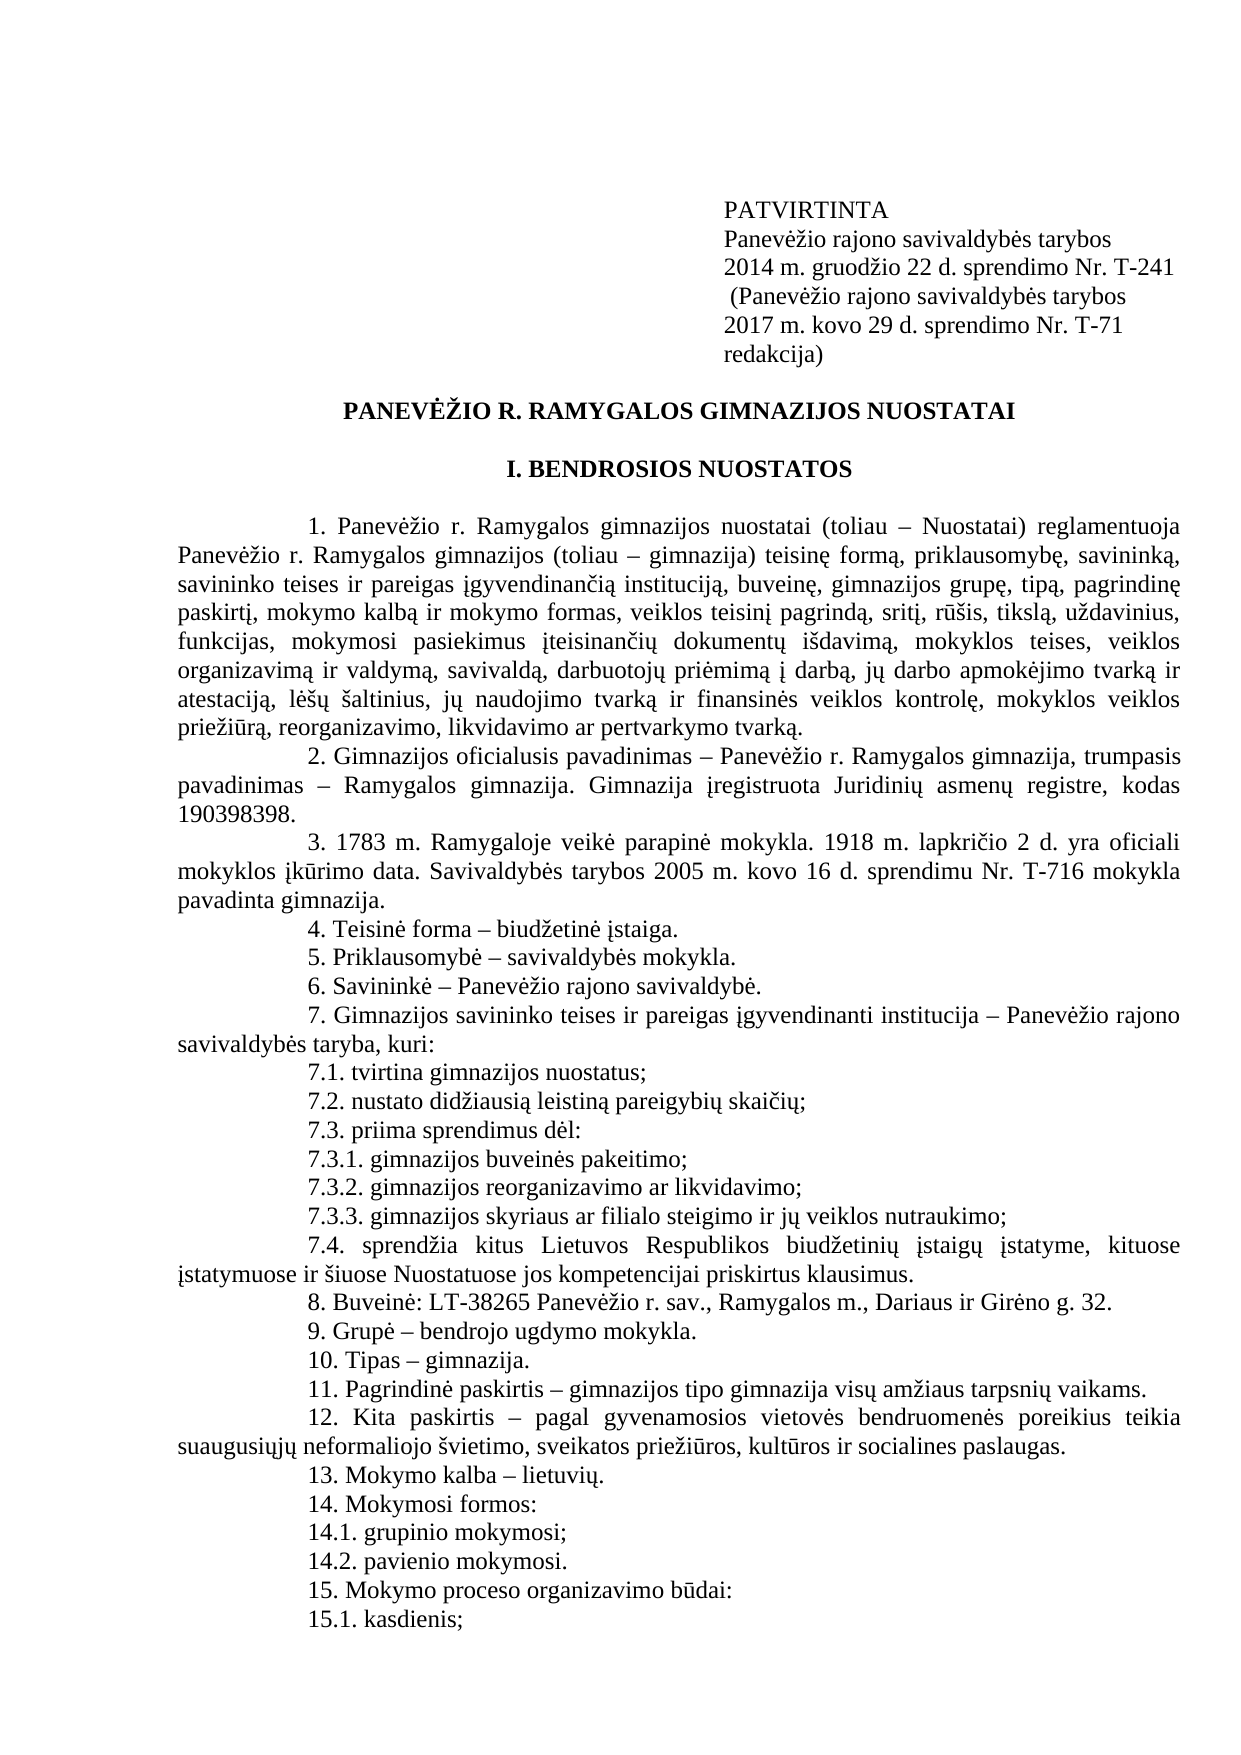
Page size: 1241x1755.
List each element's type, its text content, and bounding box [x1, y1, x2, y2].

text 13. Mokymo kalba – lietuvių. [177, 1460, 1181, 1489]
text 7.3.3. gimnazijos skyriaus ar filialo steigimo ir jų veiklos nutraukimo; [177, 1201, 1181, 1230]
text 7.4. sprendžia kitus Lietuvos Respublikos biudžetinių įstaigų įstatyme, kituose įstatymuose ir šiuose Nuostatuose jos kompetencijai priskirtus klausimus. [177, 1230, 1181, 1287]
text 11. Pagrindinė paskirtis – gimnazijos tipo gimnazija visų amžiaus tarpsnių vaikams. [177, 1374, 1181, 1402]
text 12. Kita paskirtis – pagal gyvenamosios vietovės bendruomenės poreikius teikia suaugusiųjų neformaliojo švietimo, sveikatos priežiūros, kultūros ir socialines paslaugas. [177, 1402, 1181, 1460]
text 2014 m. gruodžio 22 d. sprendimo Nr. T-241 [723, 252, 1181, 281]
text 9. Grupė – bendrojo ugdymo mokykla. [177, 1316, 1181, 1345]
text PANEVĖŽIO R. RAMYGALOS GIMNAZIJOS NUOSTATAI [177, 396, 1181, 425]
text 7.2. nustato didžiausią leistiną pareigybių skaičių; [177, 1086, 1181, 1115]
text PATVIRTINTA [723, 195, 1181, 224]
text 2. Gimnazijos oficialusis pavadinimas – Panevėžio r. Ramygalos gimnazija, trumpasis pavadinimas – Ramygalos gimnazija. Gimnazija įregistruota Juridinių asmenų registre, kodas 190398398. [177, 741, 1181, 827]
text 15.1. kasdienis; [177, 1604, 1181, 1632]
text 7.1. tvirtina gimnazijos nuostatus; [177, 1057, 1181, 1086]
text 14.2. pavienio mokymosi. [177, 1546, 1181, 1575]
text 7. Gimnazijos savininko teises ir pareigas įgyvendinanti institucija – Panevėžio rajono savivaldybės taryba, kuri: [177, 1000, 1181, 1057]
text 6. Savininkė – Panevėžio rajono savivaldybė. [177, 971, 1181, 1000]
text 5. Priklausomybė – savivaldybės mokykla. [177, 942, 1181, 971]
text 7.3.1. gimnazijos buveinės pakeitimo; [177, 1144, 1181, 1172]
text 7.3. priima sprendimus dėl: [177, 1115, 1181, 1144]
text 14.1. grupinio mokymosi; [177, 1517, 1181, 1546]
text 3. 1783 m. Ramygaloje veikė parapinė mokykla. 1918 m. lapkričio 2 d. yra oficiali mokyklos įkūrimo data. Savivaldybės tarybos 2005 m. kovo 16 d. sprendimu Nr. T-716 mokykla pavadinta gimnazija. [177, 827, 1181, 914]
text 15. Mokymo proceso organizavimo būdai: [177, 1575, 1181, 1604]
text 4. Teisinė forma – biudžetinė įstaiga. [177, 914, 1181, 942]
text 7.3.2. gimnazijos reorganizavimo ar likvidavimo; [177, 1172, 1181, 1201]
text 1. Panevėžio r. Ramygalos gimnazijos nuostatai (toliau – Nuostatai) reglamentuoja Panevėžio r. Ramygalos gimnazijos (toliau – gimnazija) teisinę formą, priklausomybę, savininką, savininko teises ir pareigas įgyvendinančią instituciją, buveinę, gimnazijos grupę, tipą, pagrindinę paskirtį, mokymo kalbą ir mokymo formas, veiklos teisinį pagrindą, sritį, rūšis, tikslą, uždavinius, funkcijas, mokymosi pasiekimus įteisinančių dokumentų išdavimą, mokyklos teises, veiklos organizavimą ir valdymą, savivaldą, darbuotojų priėmimą į darbą, jų darbo apmokėjimo tvarką ir atestaciją, lėšų šaltinius, jų naudojimo tvarką ir finansinės veiklos kontrolę, mokyklos veiklos priežiūrą, reorganizavimo, likvidavimo ar pertvarkymo tvarką. [177, 511, 1181, 741]
text 8. Buveinė: LT-38265 Panevėžio r. sav., Ramygalos m., Dariaus ir Girėno g. 32. [177, 1287, 1181, 1316]
text 2017 m. kovo 29 d. sprendimo Nr. T-71 [723, 310, 1181, 339]
text (Panevėžio rajono savivaldybės tarybos [723, 281, 1181, 310]
text Panevėžio rajono savivaldybės tarybos [723, 224, 1181, 252]
text redakcija) [723, 339, 1181, 367]
text 10. Tipas – gimnazija. [177, 1345, 1181, 1374]
text I. BENDROSIOS NUOSTATOS [177, 454, 1181, 482]
text 14. Mokymosi formos: [177, 1489, 1181, 1517]
